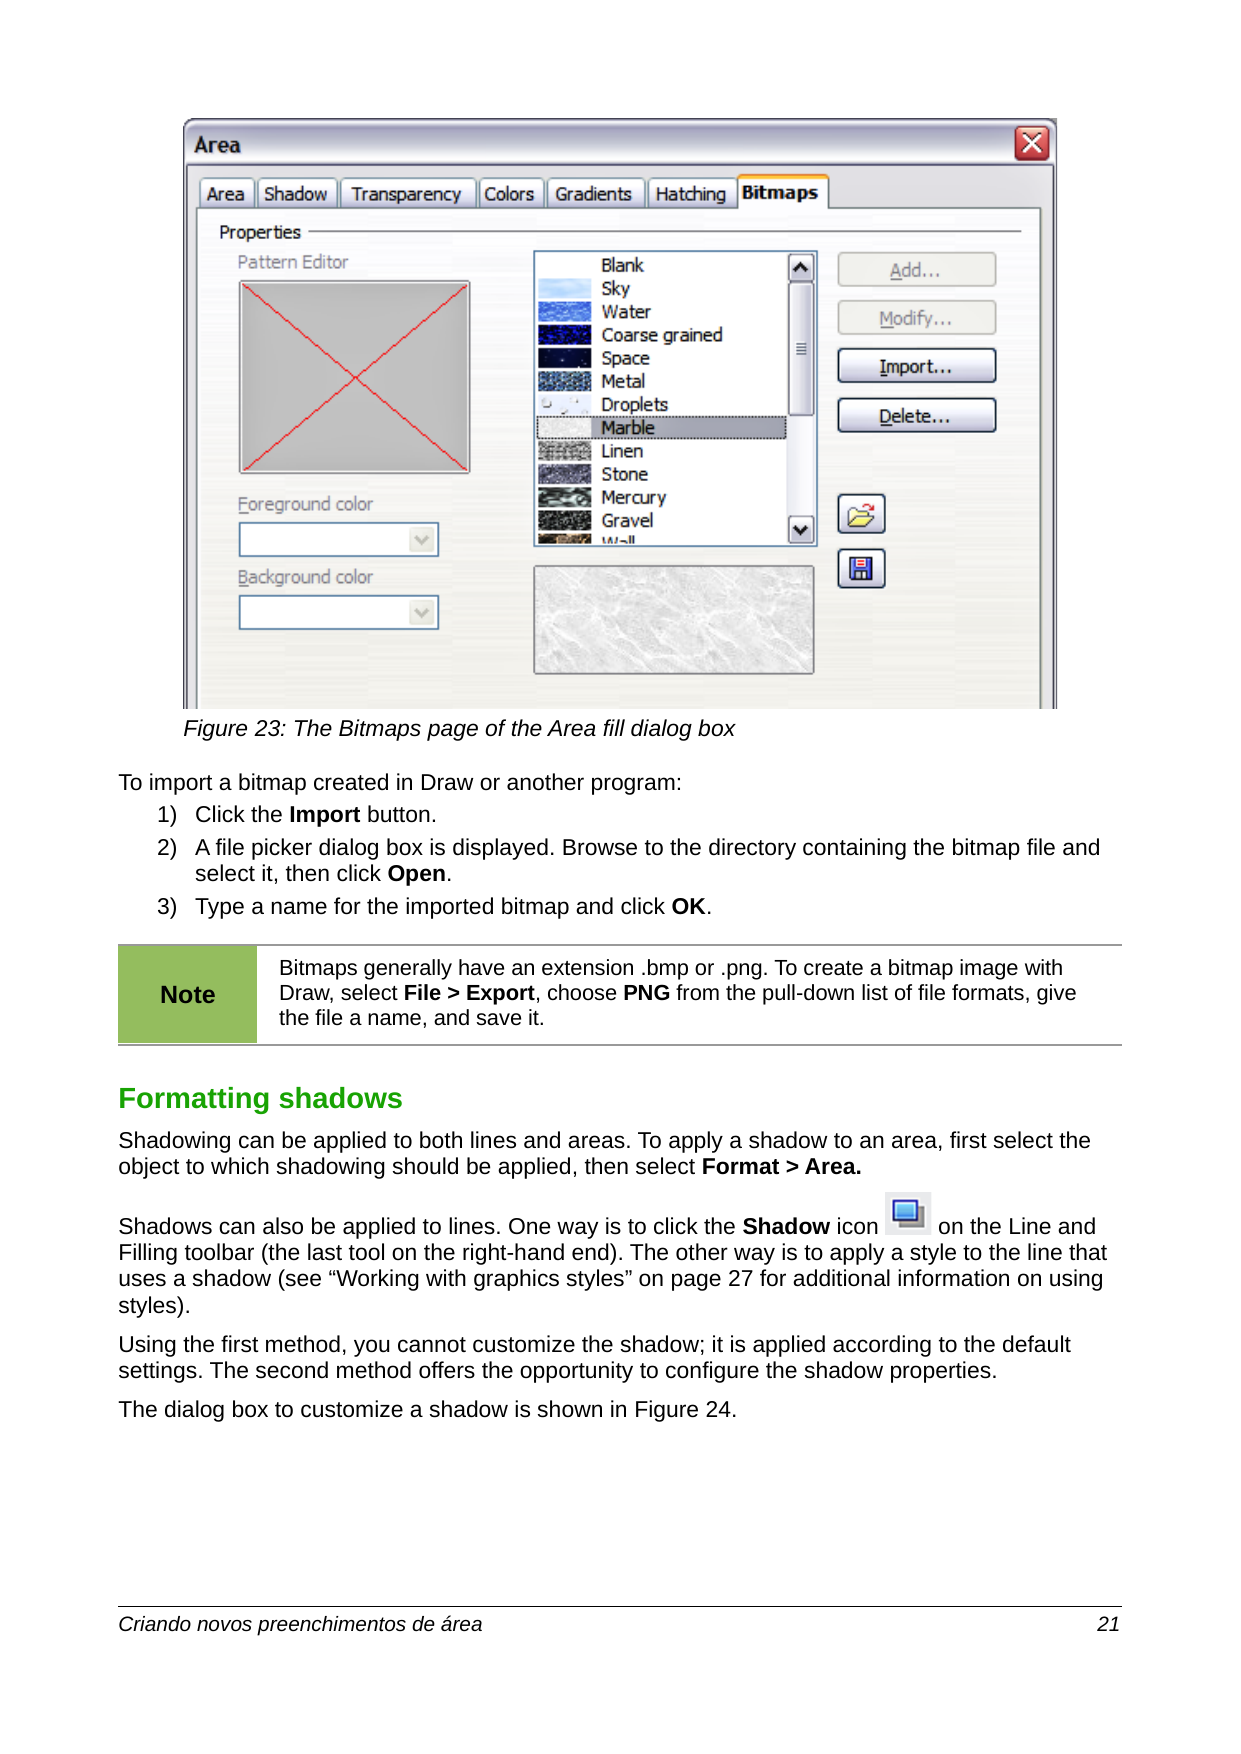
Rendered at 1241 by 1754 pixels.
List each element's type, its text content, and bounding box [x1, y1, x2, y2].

text Figure 23: The Bitmaps page of the Area fill dialog box [183, 715, 1057, 742]
table_header Bitmaps generally have an extension .bmp or .png. To create a bitmap image with Draw, select File > Export, choose PNG from the pull-down list of file formats, give the file a name, and save it. [258, 946, 1122, 1043]
list A file picker dialog box is displayed. Browse to the directory containing the bitmap file and select it, then click Open. [177, 834, 1122, 887]
text The dialog box to customize a shadow is shown in Figure 24. [118, 1396, 1122, 1422]
list Click the Import button. [177, 801, 1122, 828]
text Shadowing can be applied to both lines and areas. To apply a shadow to an area, first select the object to which shadowing should be applied, then select Format > Area. [118, 1127, 1122, 1180]
table_header Note [118, 946, 257, 1043]
list Type a name for the imported bitmap and click OK. [177, 893, 1122, 919]
text Using the first method, you cannot customize the shadow; it is applied according to the default settings. The second method offers the opportunity to configure the shadow properties. [118, 1331, 1122, 1383]
list To import a bitmap created in Draw or another program: [118, 768, 1122, 795]
picture [885, 1192, 932, 1235]
subtitle Formatting shadows [118, 1081, 1122, 1114]
text Shadows can also be applied to lines. One way is to click the Shadow icon on the Line and Filling toolbar (the last tool on the right-hand end). The other way is to apply a style to the line that uses a shadow (see “Working with graphics styles” on page 27 for additional information on using styles). [118, 1192, 1122, 1318]
picture [183, 118, 1058, 709]
